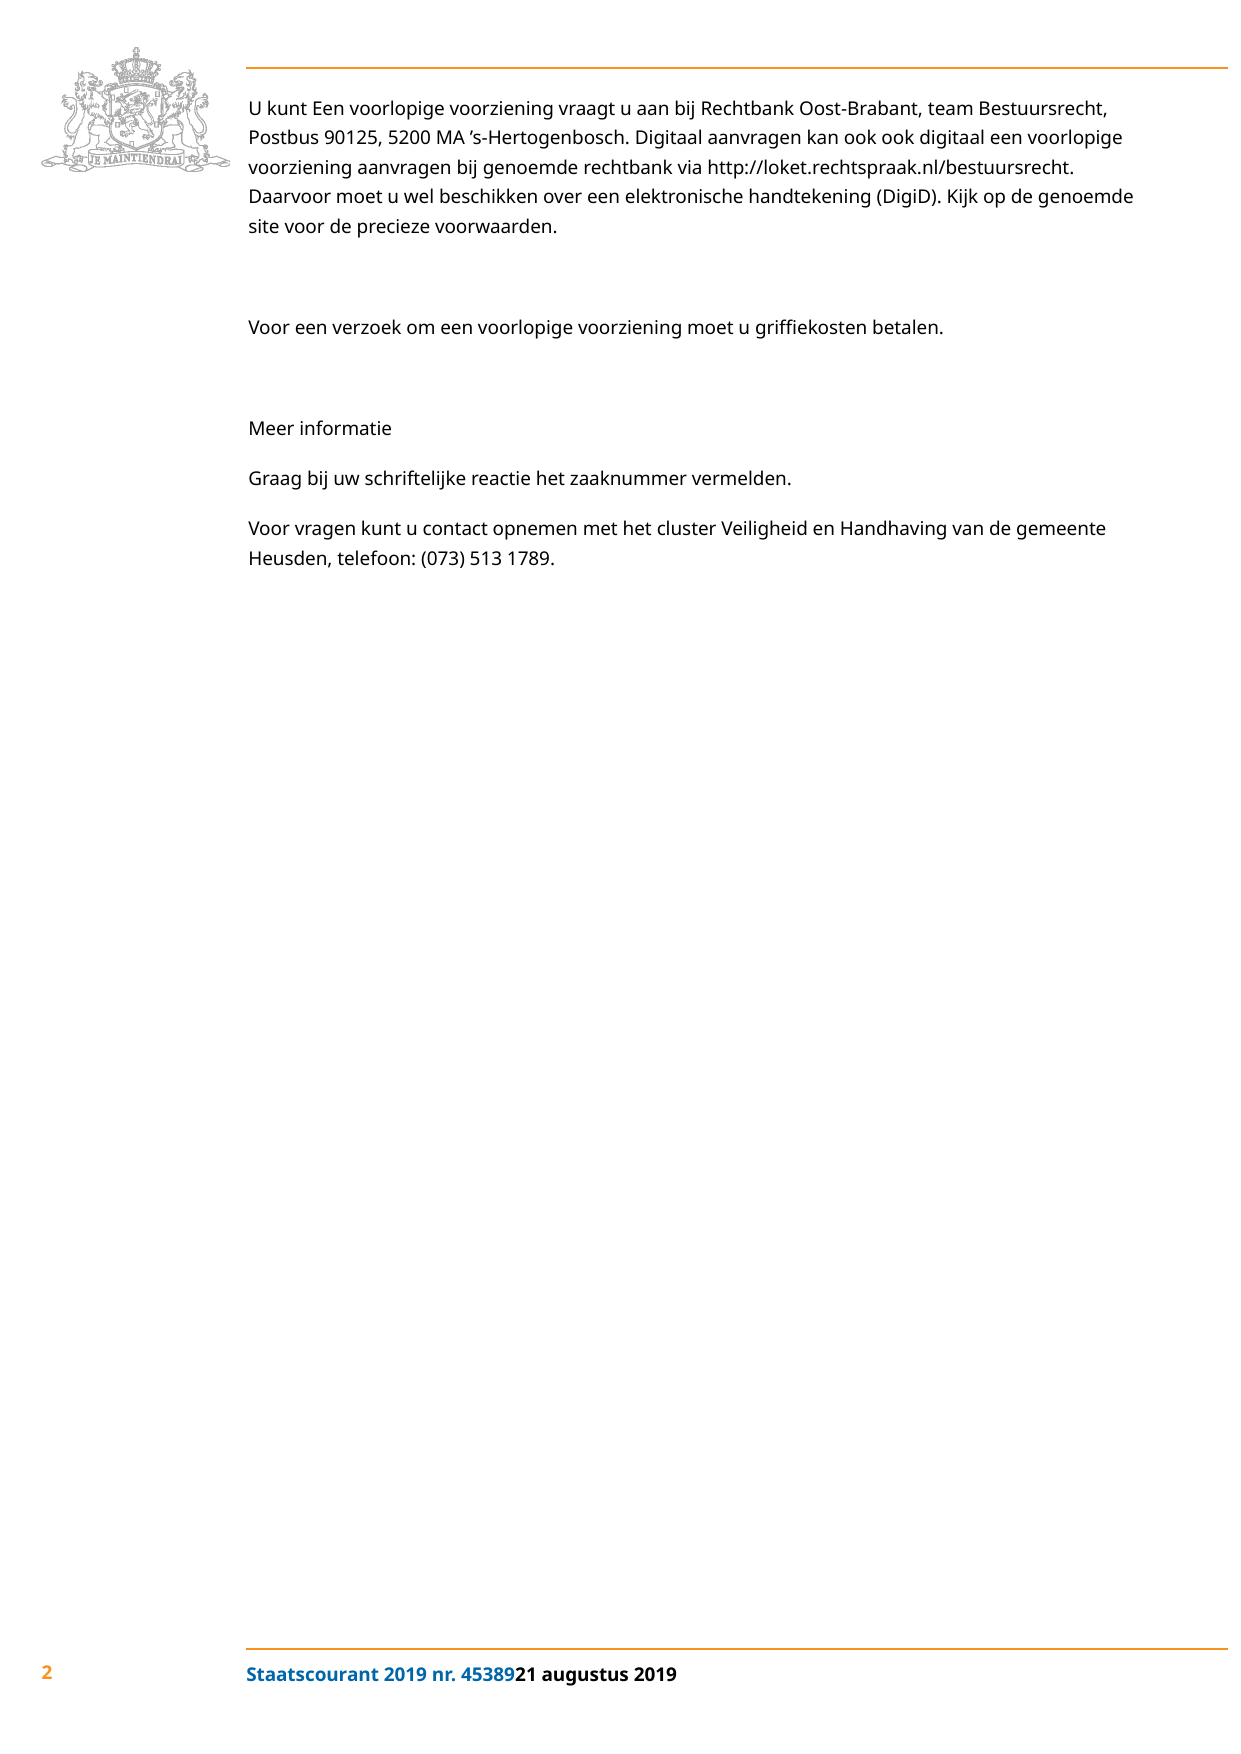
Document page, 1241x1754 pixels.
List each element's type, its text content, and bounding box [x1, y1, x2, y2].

text Voor een verzoek om een voorlopige voorziening moet u griffiekosten betalen. [248, 314, 1152, 340]
text Meer informatie [248, 415, 1152, 441]
text Voor vragen kunt u contact opnemen met het cluster Veiligheid en Handhaving van de gemeente Heusden, telefoon: (073) 513 1789. [248, 516, 1152, 571]
text U kunt Een voorlopige voorziening vraagt u aan bij Rechtbank Oost-Brabant, team Bestuursrecht, Postbus 90125, 5200 MA ’s-Hertogenbosch. Digitaal aanvragen kan ook ook digitaal een voorlopige voorziening aanvragen bij genoemde rechtbank via http://loket.rechtspraak.nl/bestuursrecht. Daarvoor moet u wel beschikken over een elektronische handtekening (DigiD). Kijk op de genoemde site voor de precieze voorwaarden. [248, 95, 1152, 239]
text Graag bij uw schriftelijke reactie het zaaknummer vermelden. [248, 465, 1152, 491]
picture [41, 47, 231, 172]
